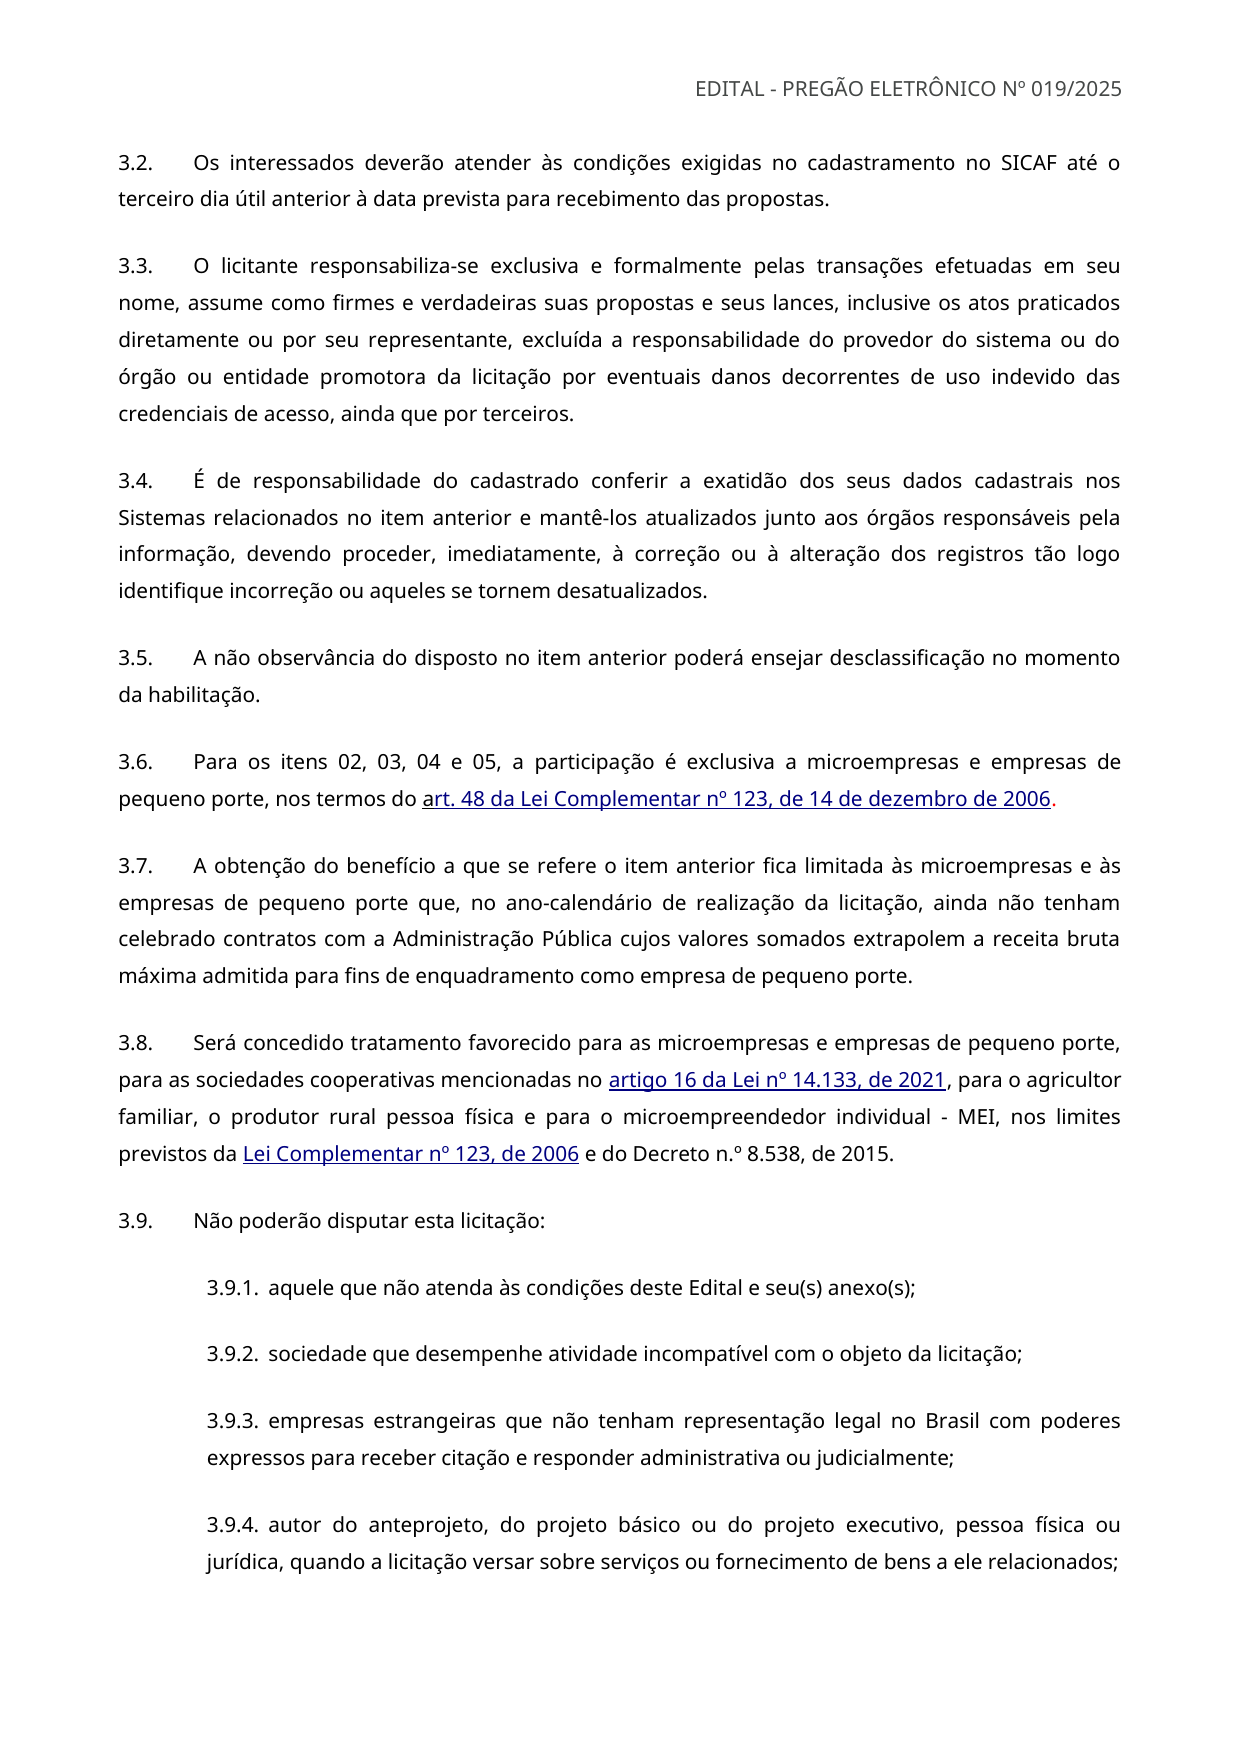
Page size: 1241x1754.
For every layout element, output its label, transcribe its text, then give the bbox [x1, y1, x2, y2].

list Não poderão disputar esta licitação: [118, 1206, 1122, 1234]
list empresas estrangeiras que não tenham representação legal no Brasil com poderes expressos para receber citação e responder administrativa ou judicialmente; [207, 1406, 1122, 1472]
list Será concedido tratamento favorecido para as microempresas e empresas de pequeno porte, para as sociedades cooperativas mencionadas no artigo 16 da Lei nº 14.133, de 2021, para o agricultor familiar, o produtor rural pessoa física e para o microempreendedor individual - MEI, nos limites previstos da Lei Complementar nº 123, de 2006 e do Decreto n.º 8.538, de 2015. [118, 1028, 1122, 1167]
list O licitante responsabiliza-se exclusiva e formalmente pelas transações efetuadas em seu nome, assume como firmes e verdadeiras suas propostas e seus lances, inclusive os atos praticados diretamente ou por seu representante, excluída a responsabilidade do provedor do sistema ou do órgão ou entidade promotora da licitação por eventuais danos decorrentes de uso indevido das credenciais de acesso, ainda que por terceiros. [118, 251, 1122, 427]
list aquele que não atenda às condições deste Edital e seu(s) anexo(s); [207, 1273, 1122, 1301]
list autor do anteprojeto, do projeto básico ou do projeto executivo, pessoa física ou jurídica, quando a licitação versar sobre serviços ou fornecimento de bens a ele relacionados; [207, 1510, 1122, 1576]
list Os interessados deverão atender às condições exigidas no cadastramento no SICAF até o terceiro dia útil anterior à data prevista para recebimento das propostas. [118, 148, 1122, 213]
list É de responsabilidade do cadastrado conferir a exatidão dos seus dados cadastrais nos Sistemas relacionados no item anterior e mantê-los atualizados junto aos órgãos responsáveis pela informação, devendo proceder, imediatamente, à correção ou à alteração dos registros tão logo identifique incorreção ou aqueles se tornem desatualizados. [118, 466, 1122, 605]
list A obtenção do benefício a que se refere o item anterior fica limitada às microempresas e às empresas de pequeno porte que, no ano-calendário de realização da licitação, ainda não tenham celebrado contratos com a Administração Pública cujos valores somados extrapolem a receita bruta máxima admitida para fins de enquadramento como empresa de pequeno porte. [118, 851, 1122, 990]
list A não observância do disposto no item anterior poderá ensejar desclassificação no momento da habilitação. [118, 643, 1122, 709]
list sociedade que desempenhe atividade incompatível com o objeto da licitação; [207, 1339, 1122, 1368]
list Para os itens 02, 03, 04 e 05, a participação é exclusiva a microempresas e empresas de pequeno porte, nos termos do art. 48 da Lei Complementar nº 123, de 14 de dezembro de 2006. [118, 747, 1122, 812]
